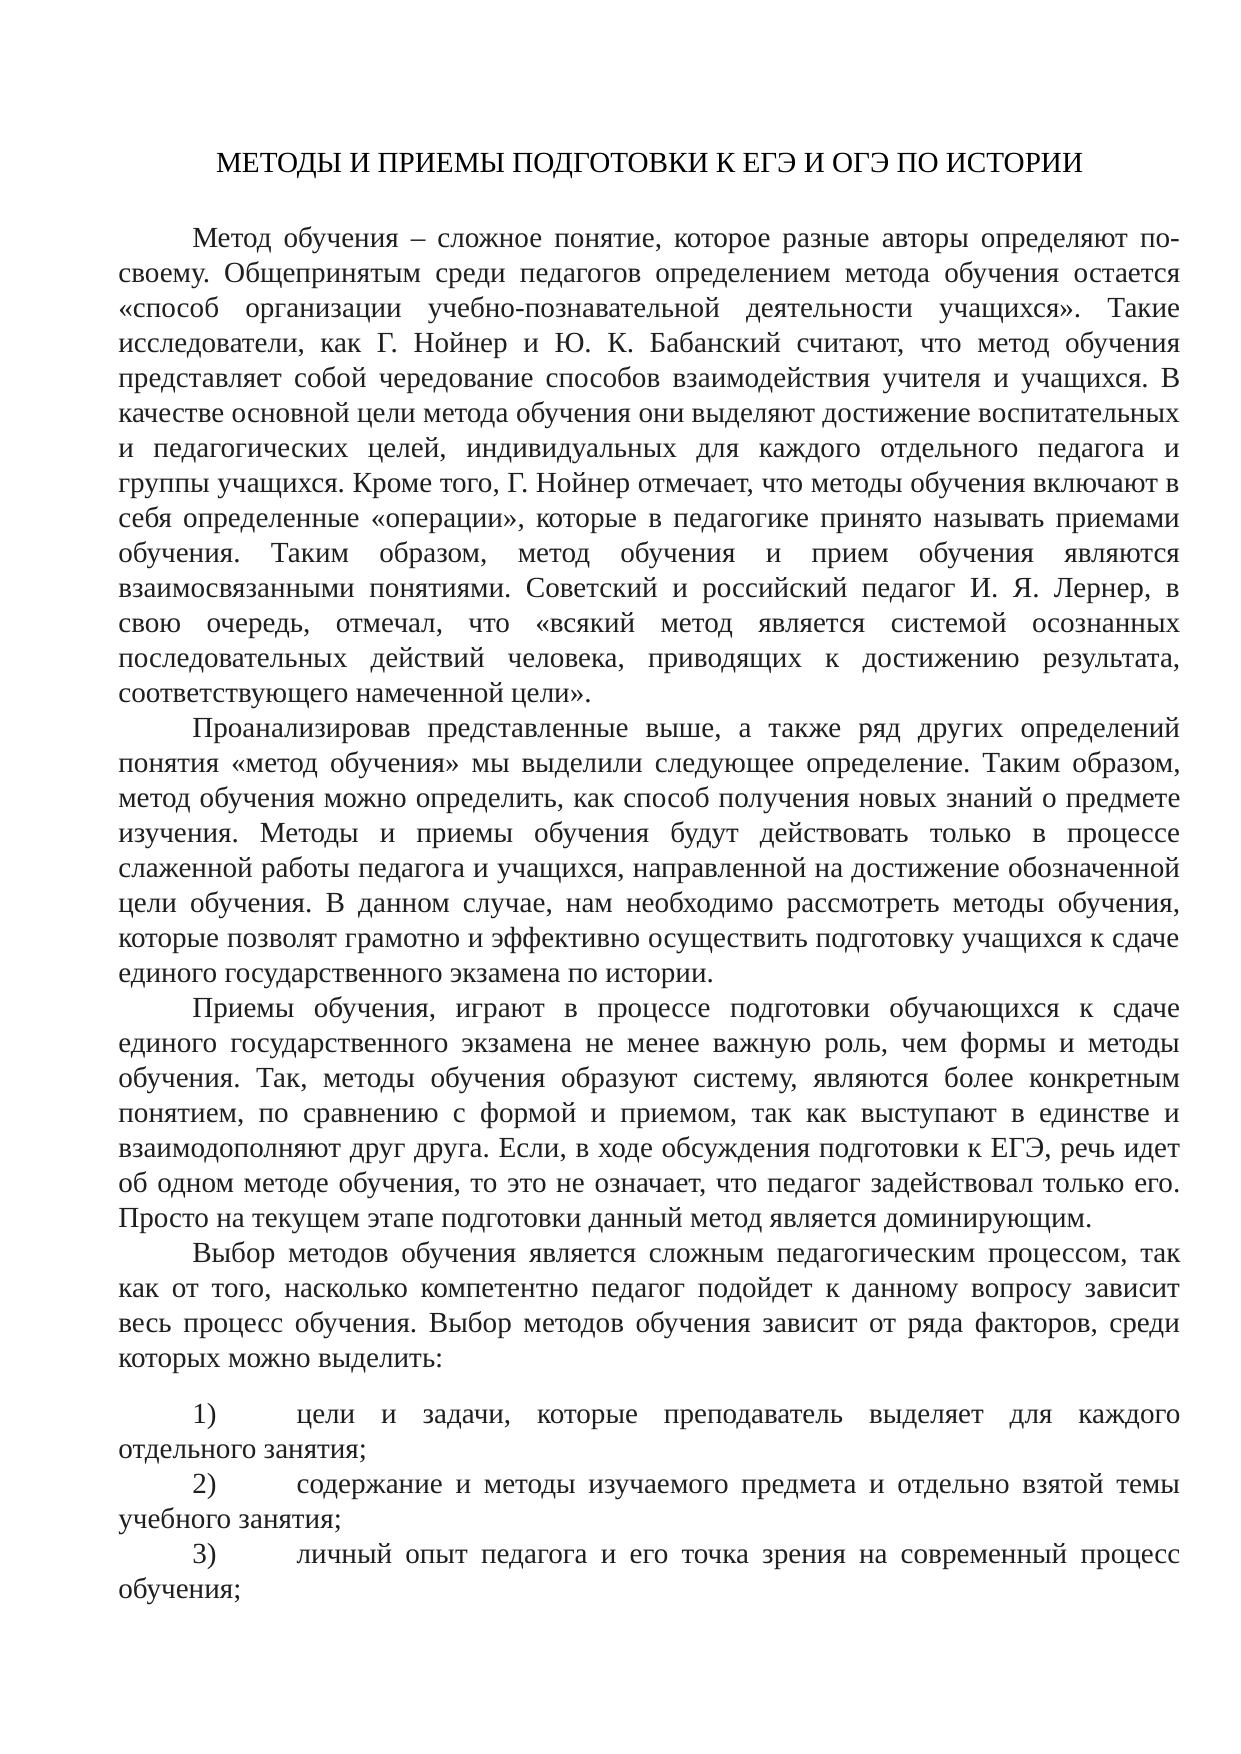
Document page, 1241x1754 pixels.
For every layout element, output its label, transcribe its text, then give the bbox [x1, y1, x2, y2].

text 2) содержание и методы изучаемого предмета и отдельно взятой темы учебного занятия; [118, 1464, 1181, 1534]
text Выбор методов обучения является сложным педагогическим процессом, так как от того, насколько компетентно педагог подойдет к данному вопросу зависит весь процесс обучения. Выбор методов обучения зависит от ряда факторов, среди которых можно выделить: [118, 1234, 1181, 1374]
text 1) цели и задачи, которые преподаватель выделяет для каждого отдельного занятия; [118, 1394, 1181, 1464]
text 3) личный опыт педагога и его точка зрения на современный процесс обучения; [118, 1534, 1181, 1604]
subtitle МЕТОДЫ И ПРИЕМЫ ПОДГОТОВКИ К ЕГЭ И ОГЭ ПО ИСТОРИИ [118, 145, 1181, 179]
text Метод обучения – сложное понятие, которое разные авторы определяют по-своему. Общепринятым среди педагогов определением метода обучения остается «способ организации учебно-познавательной деятельности учащихся». Такие исследователи, как Г. Нойнер и Ю. К. Бабанский считают, что метод обучения представляет собой чередование способов взаимодействия учителя и учащихся. В качестве основной цели метода обучения они выделяют достижение воспитательных и педагогических целей, индивидуальных для каждого отдельного педагога и группы учащихся. Кроме того, Г. Нойнер отмечает, что методы обучения включают в себя определенные «операции», которые в педагогике принято называть приемами обучения. Таким образом, метод обучения и прием обучения являются взаимосвязанными понятиями. Советский и российский педагог И. Я. Лернер, в свою очередь, отмечал, что «всякий метод является системой осознанных последовательных действий человека, приводящих к достижению результата, соответствующего намеченной цели». [118, 219, 1181, 709]
text Приемы обучения, играют в процессе подготовки обучающихся к сдаче единого государственного экзамена не менее важную роль, чем формы и методы обучения. Так, методы обучения образуют систему, являются более конкретным понятием, по сравнению с формой и приемом, так как выступают в единстве и взаимодополняют друг друга. Если, в ходе обсуждения подготовки к ЕГЭ, речь идет об одном методе обучения, то это не означает, что педагог задействовал только его. Просто на текущем этапе подготовки данный метод является доминирующим. [118, 989, 1181, 1234]
text Проанализировав представленные выше, а также ряд других определений понятия «метод обучения» мы выделили следующее определение. Таким образом, метод обучения можно определить, как способ получения новых знаний о предмете изучения. Методы и приемы обучения будут действовать только в процессе слаженной работы педагога и учащихся, направленной на достижение обозначенной цели обучения. В данном случае, нам необходимо рассмотреть методы обучения, которые позволят грамотно и эффективно осуществить подготовку учащихся к сдаче единого государственного экзамена по истории. [118, 709, 1181, 989]
